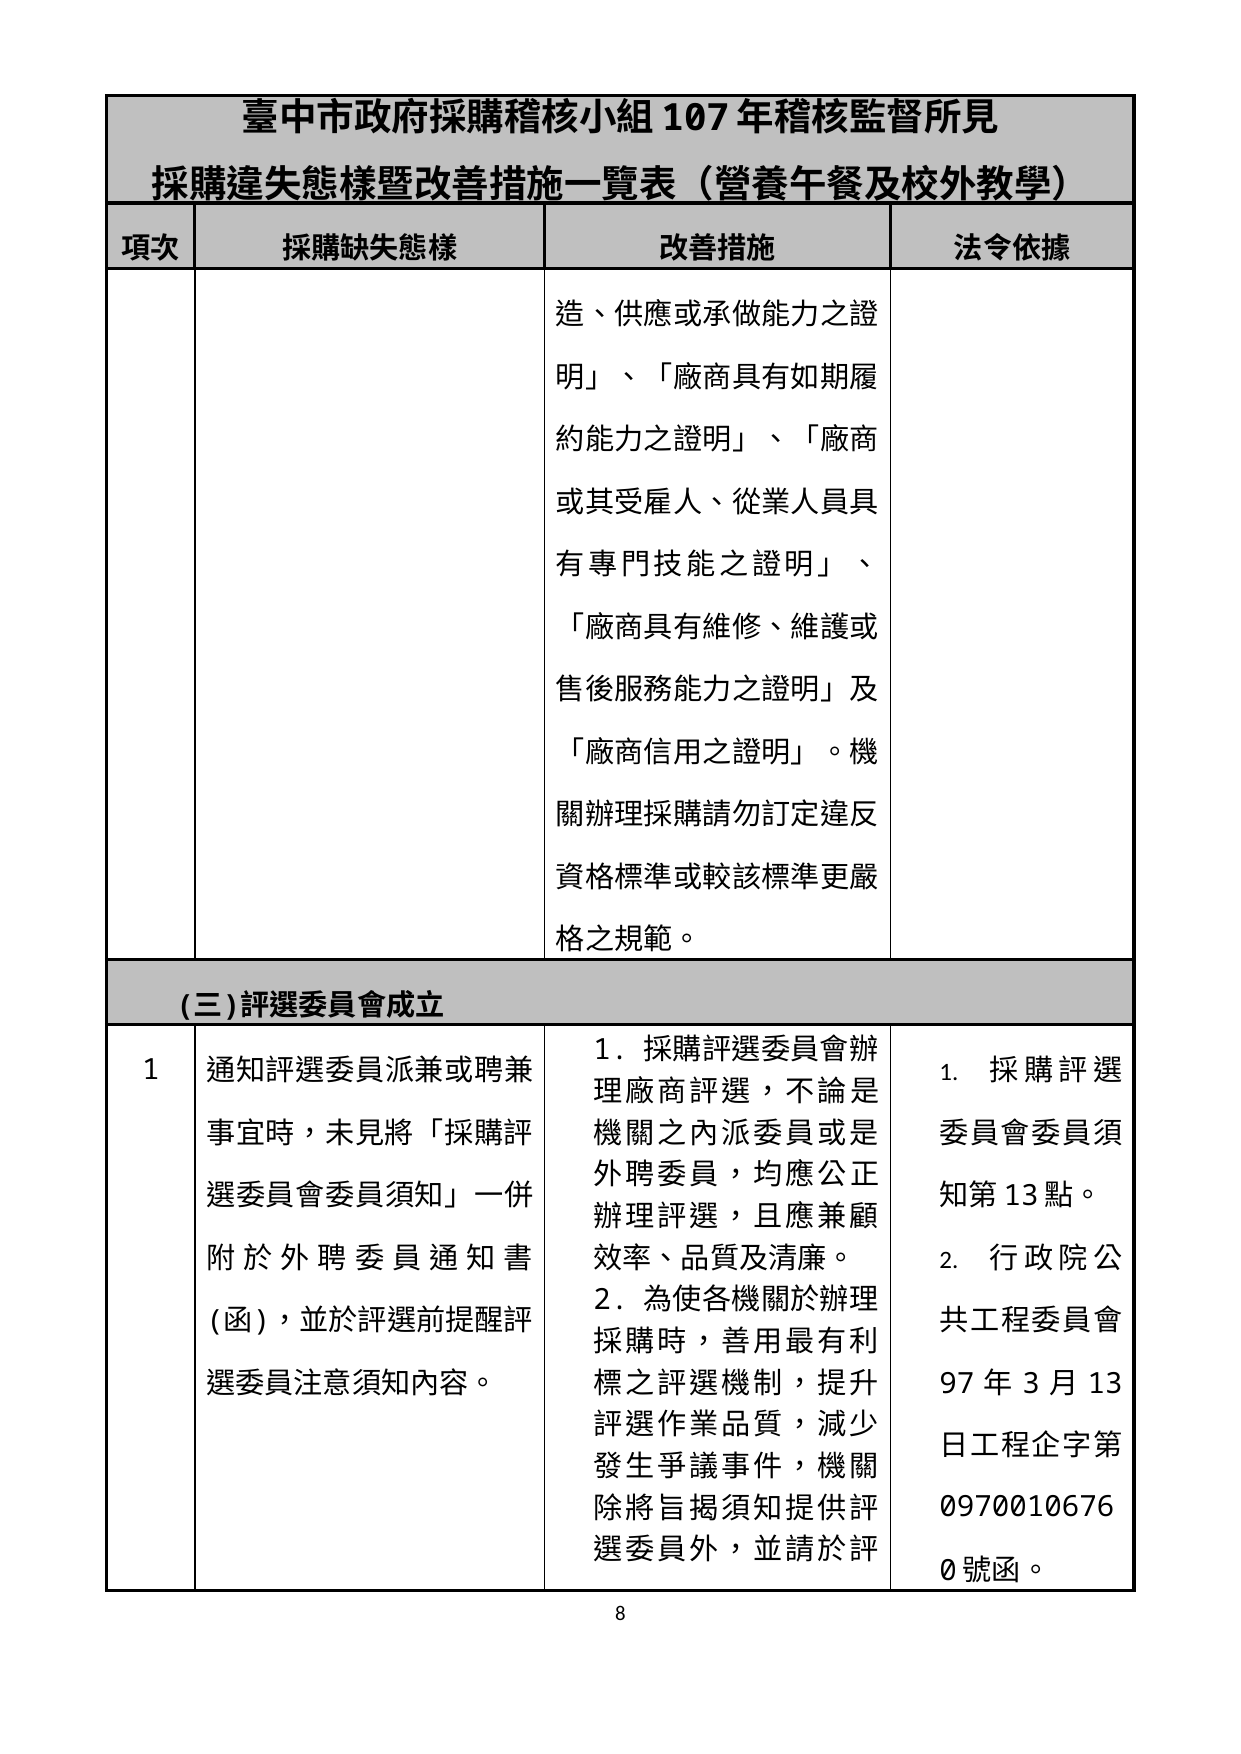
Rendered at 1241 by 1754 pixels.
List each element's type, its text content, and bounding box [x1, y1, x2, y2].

table_cell (三)評選委員會成立 [108, 961, 1132, 1023]
table_cell 項次 [108, 205, 193, 267]
table_cell 法令依據 [892, 205, 1132, 267]
table_cell [108, 270, 194, 958]
table_cell 改善措施 [546, 205, 889, 267]
table_cell 1 [108, 1026, 194, 1589]
table_cell 採購評選委員會委員須知第13點。 行政院公共工程委員會97年3月13日工程企字第09700106760號函。 [891, 1026, 1132, 1589]
table_cell 採購缺失態樣 [196, 205, 543, 267]
table_cell 通知評選委員派兼或聘兼事宜時，未見將「採購評選委員會委員須知」一併附於外聘委員通知書(函)，並於評選前提醒評選委員注意須知內容。 [196, 1026, 544, 1589]
table_cell 造、供應或承做能力之證明」、「廠商具有如期履約能力之證明」、「廠商或其受雇人、從業人員具有專門技能之證明」、「廠商具有維修、維護或售後服務能力之證明」及「廠商信用之證明」。機關辦理採購請勿訂定違反資格標準或較該標準更嚴格之規範。 [545, 270, 890, 958]
table_cell [891, 270, 1132, 958]
table_header 臺中市政府採購稽核小組107年稽核監督所見 採購違失態樣暨改善措施一覽表（營養午餐及校外教學） [108, 97, 1132, 201]
table_cell 採購評選委員會辦理廠商評選，不論是機關之內派委員或是外聘委員，均應公正辦理評選，且應兼顧效率、品質及清廉。 為使各機關於辦理採購時，善用最有利標之評選機制，提升評選作業品質，減少發生爭議事件，機關除將旨揭須知提供評選委員外，並請於評 [545, 1026, 890, 1589]
table_cell [196, 270, 544, 958]
